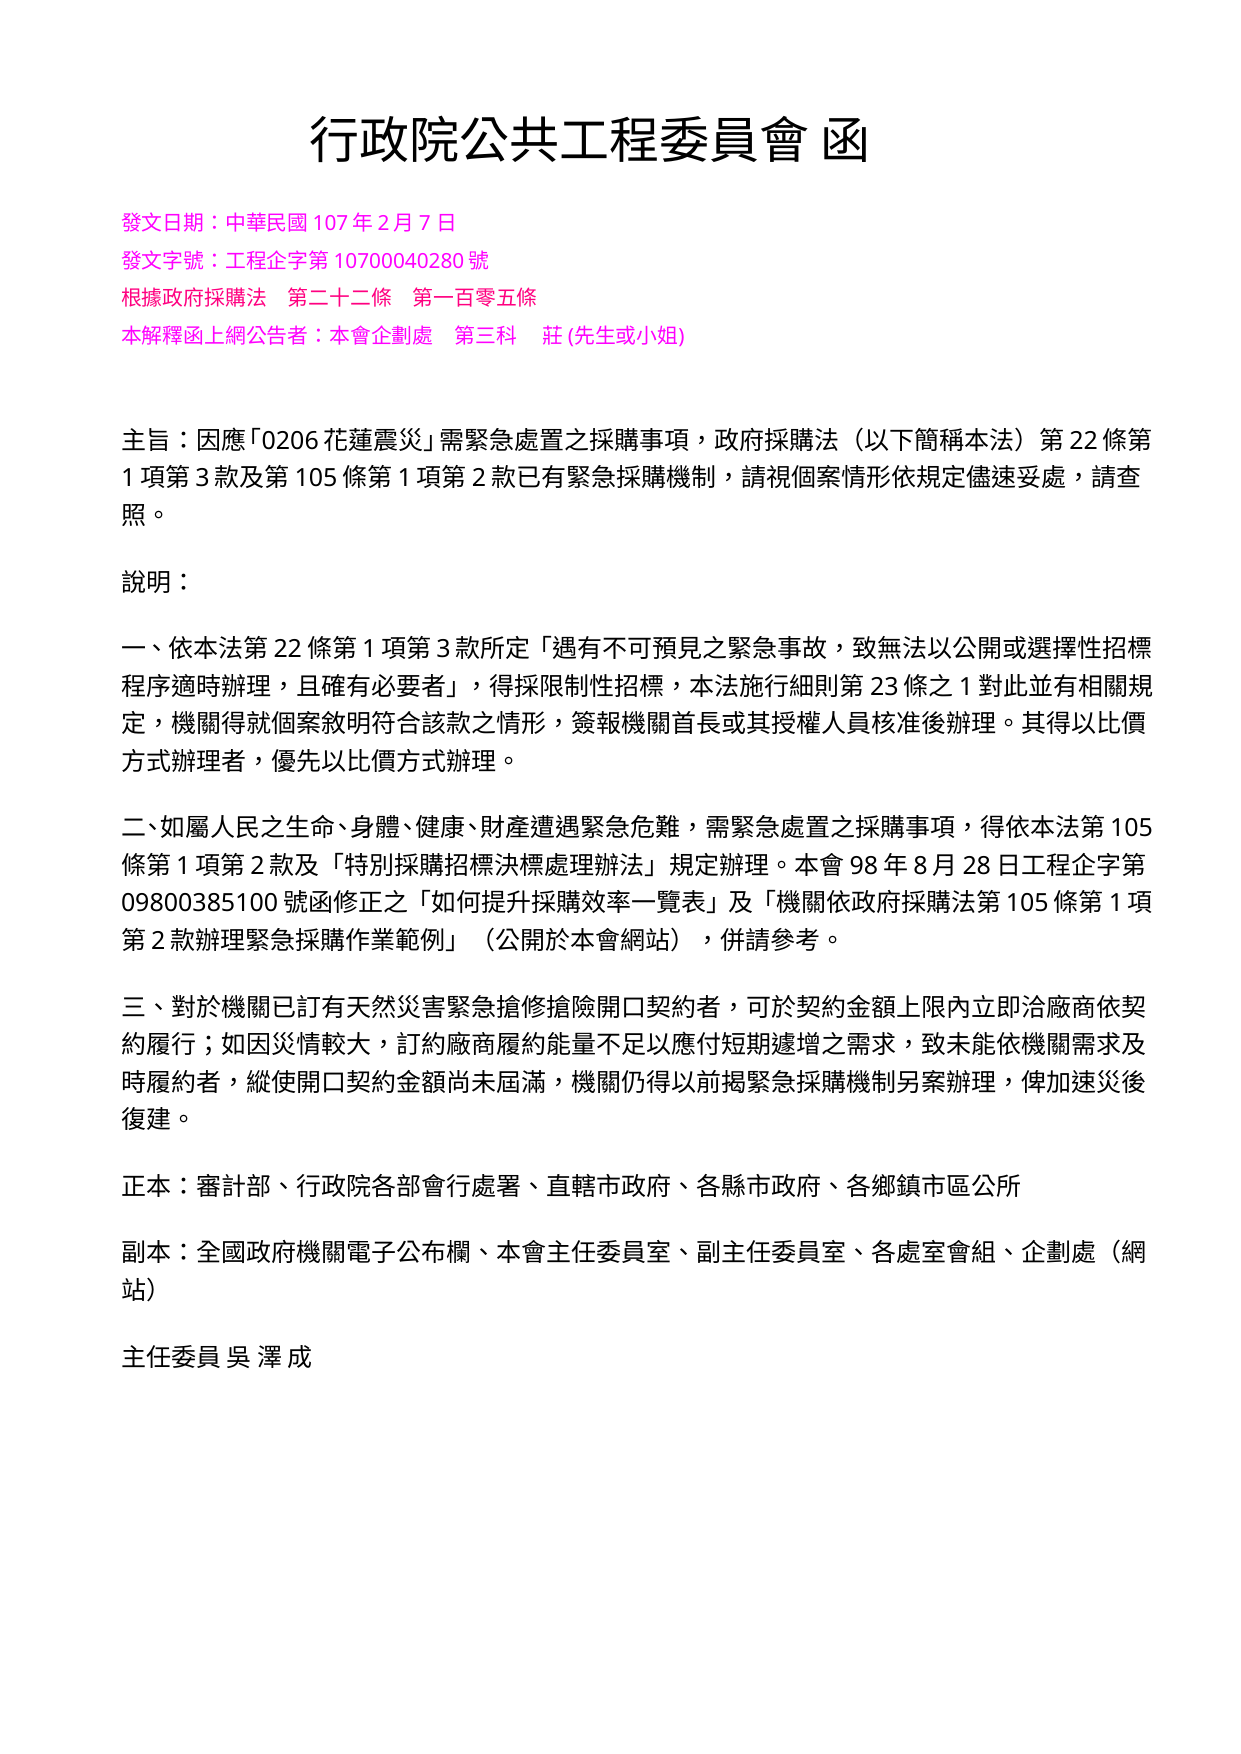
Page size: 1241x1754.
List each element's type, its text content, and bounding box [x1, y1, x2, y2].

table_header 主旨：因應「0206花蓮震災」需緊急處置之採購事項，政府採購法（以下簡稱本法）第22條第1項第3款及第105條第1項第2款已有緊急採購機制，請視個案情形依規定儘速妥處，請查照。 說明： 一、依本法第22條第1項第3款所定「遇有不可預見之緊急事故，致無法以公開或選擇性招標程序適時辦理，且確有必要者」，得採限制性招標，本法施行細則第23條之1對此並有相關規定，機關得就個案敘明符合該款之情形，簽報機關首長或其授權人員核准後辦理。其得以比價方式辦理者，優先以比價方式辦理。 二、如屬人民之生命、身體、健康、財產遭遇緊急危難，需緊急處置之採購事項，得依本法第105條第1項第2款及「特別採購招標決標處理辦法」規定辦理。本會98年8月28日工程企字第09800385100號函修正之「如何提升採購效率一覽表」及「機關依政府採購法第105條第1項第2款辦理緊急採購作業範例」（公開於本會網站），併請參考。 三、對於機關已訂有天然災害緊急搶修搶險開口契約者，可於契約金額上限內立即洽廠商依契約履行；如因災情較大，訂約廠商履約能量不足以應付短期遽增之需求，致未能依機關需求及時履約者，縱使開口契約金額尚未屆滿，機關仍得以前揭緊急採購機制另案辦理，俾加速災後復建。 正本：審計部、行政院各部會行處署、直轄市政府、各縣市政府、各鄉鎮市區公所 副本：全國政府機關電子公布欄、本會主任委員室、副主任委員室、各處室會組、企劃處（網站） 主任委員 吳 澤 成 [27, 420, 1153, 1374]
table_header [27, 1374, 1153, 1411]
table_cell [27, 1411, 1153, 1449]
table_header 行政院公共工程委員會 函 發文日期：中華民國107年2月7 日 發文字號：工程企字第10700040280號 根據政府採購法 第二十二條 第一百零五條 本解釋函上網公告者：本會企劃處 第三科 莊 (先生或小姐) [27, 99, 1153, 420]
